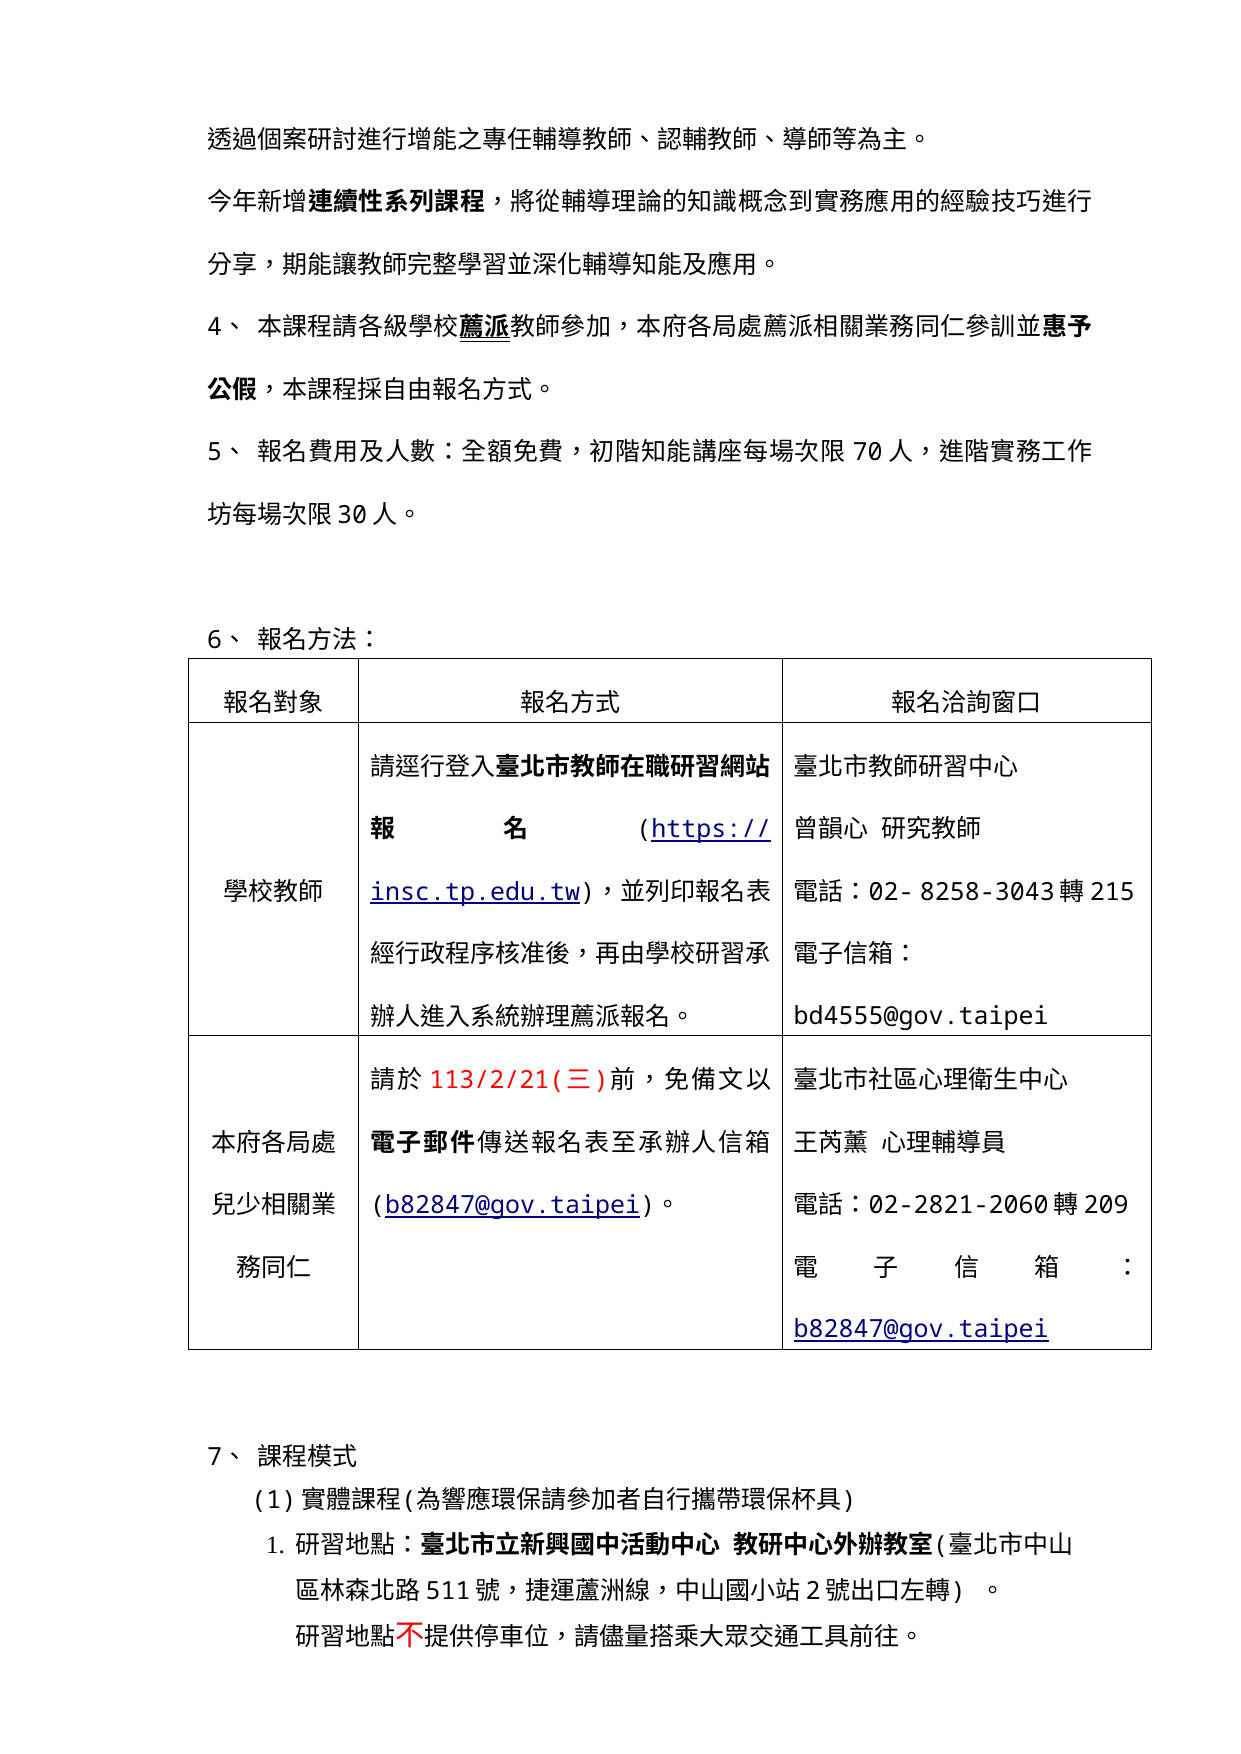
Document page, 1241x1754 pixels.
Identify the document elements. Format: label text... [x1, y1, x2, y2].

list 實體課程(為響應環保請參加者自行攜帶環保杯具) [251, 1475, 1092, 1517]
list 本課程請各級學校薦派教師參加，本府各局處薦派相關業務同仁參訓並惠予公假，本課程採自由報名方式。 [207, 283, 1092, 408]
list 研習地點：臺北市立新興國中活動中心 教研中心外辦教室(臺北市中山區林森北路511號，捷運蘆洲線，中山國小站2號出口左轉) 。 [266, 1517, 1092, 1608]
list 課程模式 [207, 1412, 1092, 1475]
text 研習地點不提供停車位，請儘量搭乘大眾交通工具前往。 [295, 1608, 1092, 1654]
text 透過個案研討進行增能之專任輔導教師、認輔教師、導師等為主。 [207, 96, 1092, 158]
table_header 報名方式 [359, 659, 782, 722]
table_header 報名對象 [189, 659, 358, 722]
list 報名方法： [207, 596, 1092, 658]
table_cell 學校教師 [189, 723, 358, 1035]
table_cell 請逕行登入臺北市教師在職研習網站報名(https://insc.tp.edu.tw)，並列印報名表經行政程序核准後，再由學校研習承辦人進入系統辦理薦派報名。 [359, 723, 782, 1035]
table_cell 臺北市社區心理衛生中心 王芮薰 心理輔導員 電話：02-2821-2060轉209 電子信箱：b82847@gov.taipei [783, 1036, 1151, 1349]
list 報名費用及人數：全額免費，初階知能講座每場次限70人，進階實務工作坊每場次限30人。 [207, 408, 1092, 533]
table_cell 本府各局處兒少相關業務同仁 [189, 1036, 358, 1349]
table_cell 臺北市教師研習中心 曾韻心 研究教師 電話：02- 8258-3043轉215 電子信箱：bd4555@gov.taipei [783, 723, 1151, 1035]
text 今年新增連續性系列課程，將從輔導理論的知識概念到實務應用的經驗技巧進行分享，期能讓教師完整學習並深化輔導知能及應用。 [207, 158, 1092, 283]
table_header 報名洽詢窗口 [783, 659, 1151, 722]
table_cell 請於113/2/21(三)前，免備文以電子郵件傳送報名表至承辦人信箱(b82847@gov.taipei)。 [359, 1036, 782, 1349]
